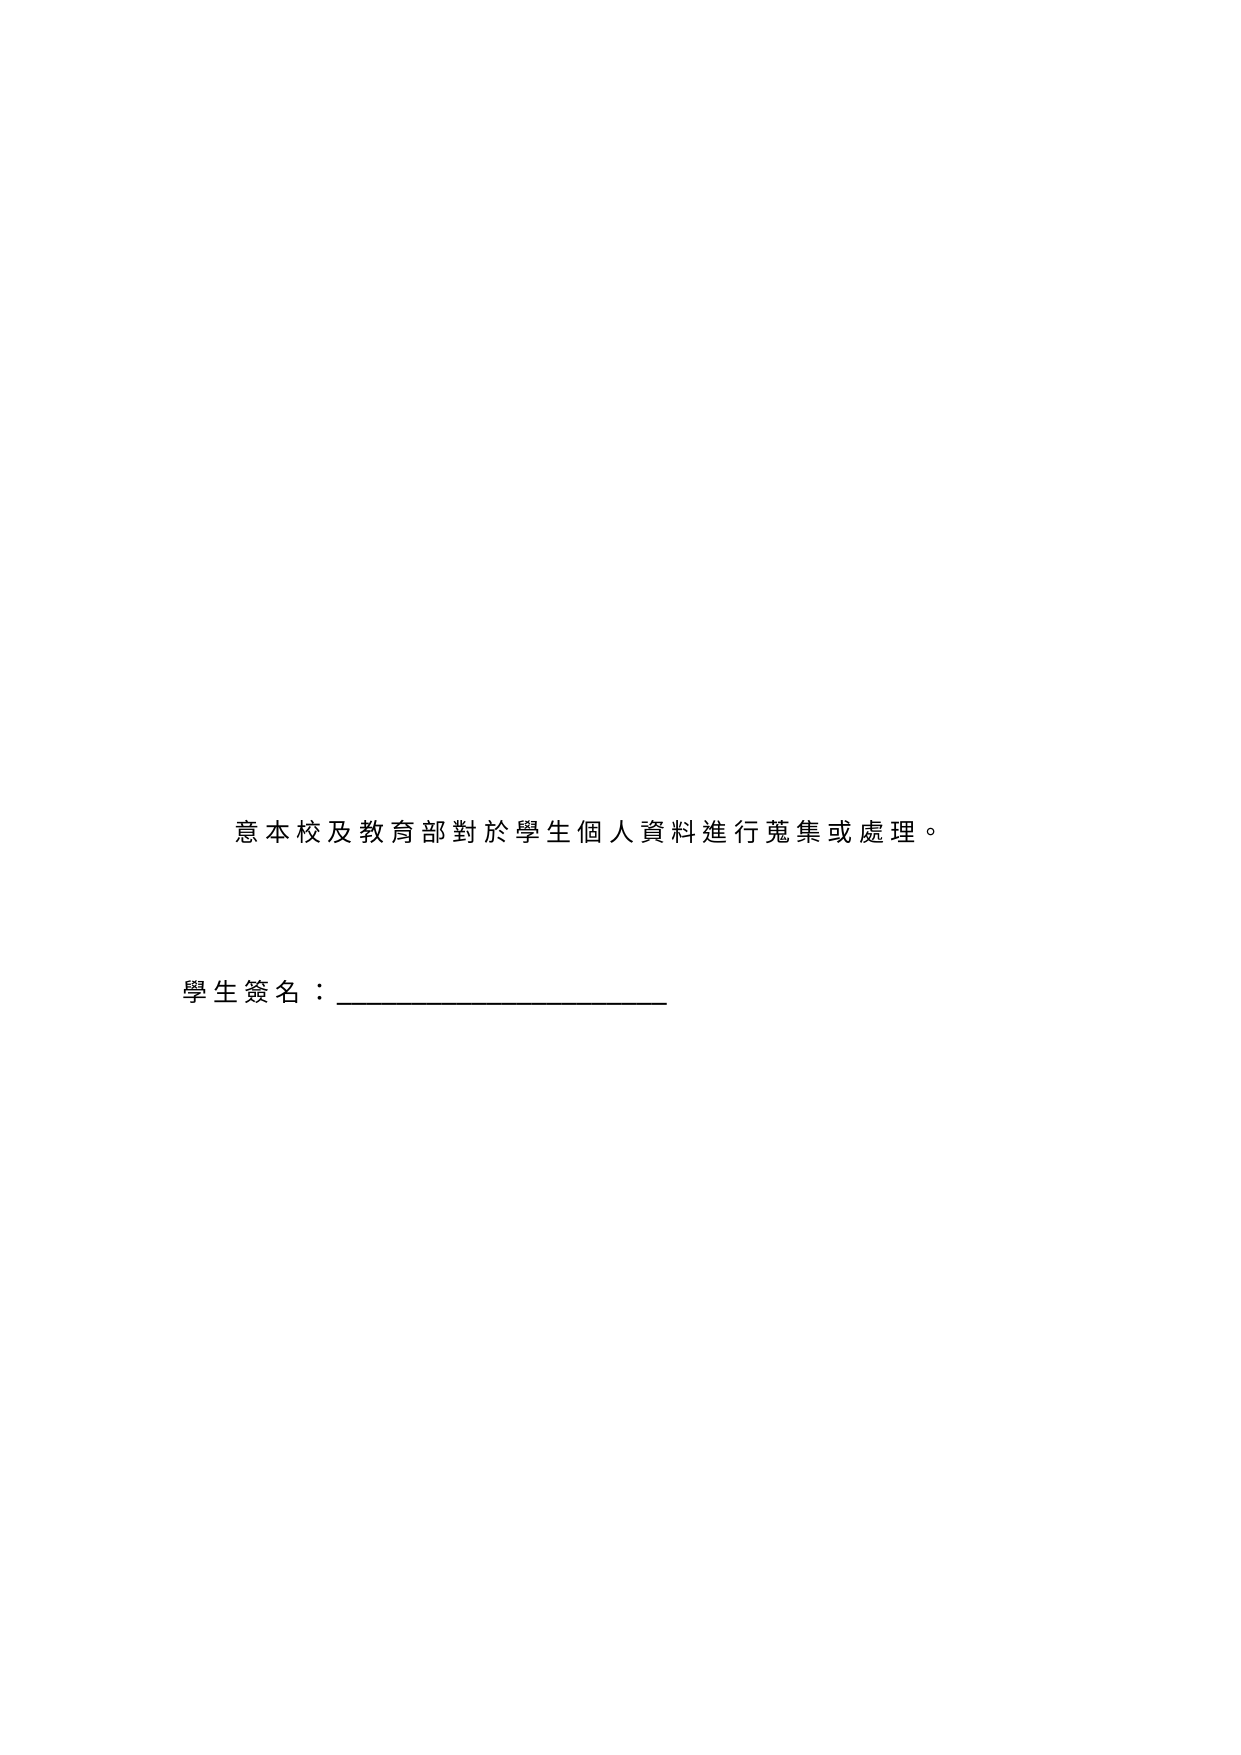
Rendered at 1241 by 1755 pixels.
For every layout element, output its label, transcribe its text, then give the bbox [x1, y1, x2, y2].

text 學生簽名：______________________ [179, 938, 1106, 1001]
list 意本校及教育部對於學生個人資料進行蒐集或處理。 [179, 788, 1106, 851]
